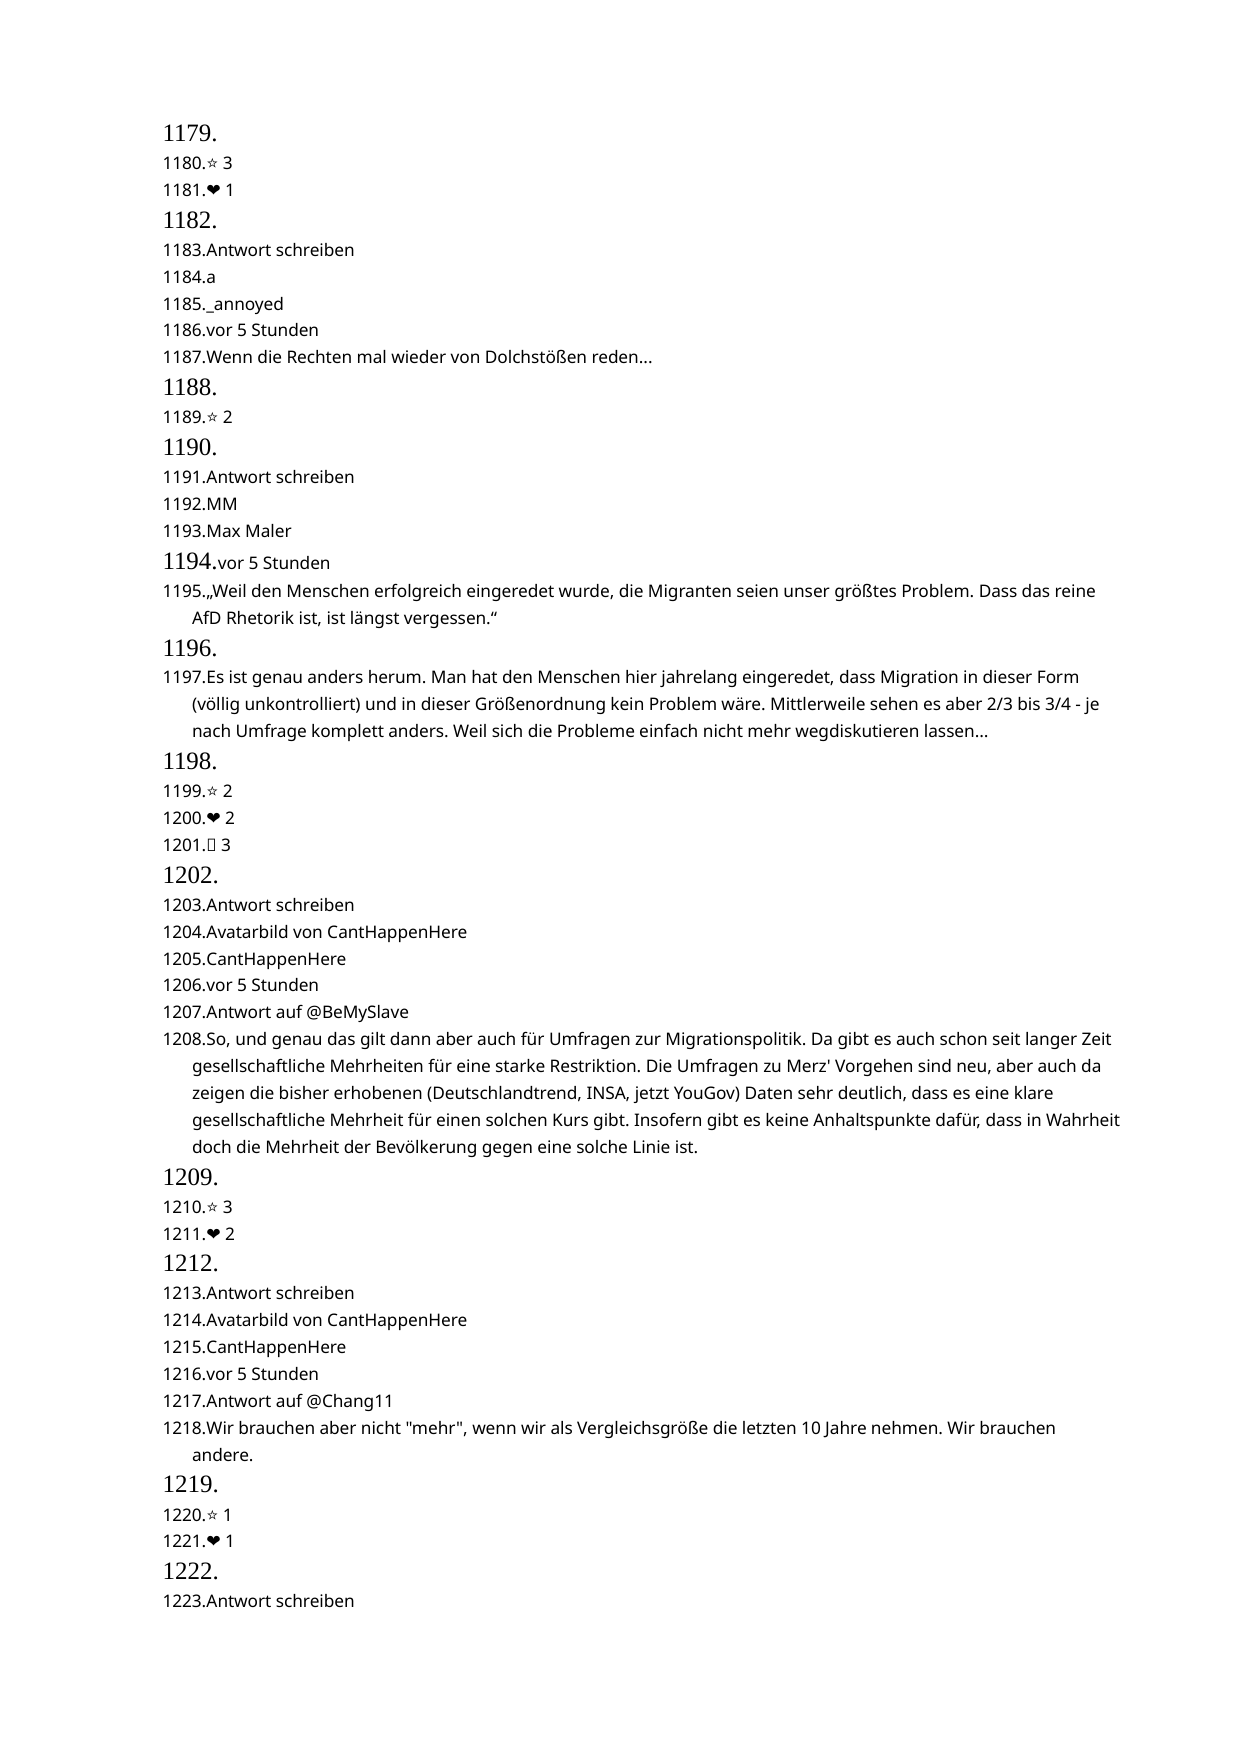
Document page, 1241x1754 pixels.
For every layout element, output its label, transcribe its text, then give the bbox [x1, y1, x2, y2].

list Wir brauchen aber nicht "mehr", wenn wir als Vergleichsgröße die letzten 10 Jahre nehmen. Wir brauchen andere. [162, 1416, 1122, 1466]
list Antwort schreiben [162, 1281, 1122, 1305]
list Antwort auf @BeMySlave [162, 1000, 1122, 1024]
list ❤️ 2 [162, 806, 1122, 829]
list CantHappenHere [162, 1335, 1122, 1359]
list 🤨 3 [162, 833, 1122, 856]
list CantHappenHere [162, 947, 1122, 970]
list vor 5 Stunden [162, 1362, 1122, 1386]
list vor 5 Stunden [162, 318, 1122, 342]
list vor 5 Stunden [162, 546, 1122, 574]
list Antwort schreiben [162, 465, 1122, 489]
list _annoyed [162, 292, 1122, 315]
list a [162, 265, 1122, 288]
list ⭐️ 3 [162, 151, 1122, 174]
list Wenn die Rechten mal wieder von Dolchstößen reden... [162, 345, 1122, 369]
list Antwort auf @Chang11 [162, 1389, 1122, 1412]
list ⭐️ 1 [162, 1503, 1122, 1526]
list ⭐️ 2 [162, 779, 1122, 803]
list ⭐️ 2 [162, 405, 1122, 429]
list Avatarbild von CantHappenHere [162, 1308, 1122, 1332]
list MM [162, 492, 1122, 516]
list ❤️ 1 [162, 1529, 1122, 1553]
list „Weil den Menschen erfolgreich eingeredet wurde, die Migranten seien unser größtes Problem. Dass das reine AfD Rhetorik ist, ist längst vergessen.“ [162, 579, 1122, 629]
list Antwort schreiben [162, 893, 1122, 916]
list ❤️ 1 [162, 178, 1122, 201]
list ❤️ 2 [162, 1222, 1122, 1245]
list Antwort schreiben [162, 1589, 1122, 1613]
list Es ist genau anders herum. Man hat den Menschen hier jahrelang eingeredet, dass Migration in dieser Form (völlig unkontrolliert) und in dieser Größenordnung kein Problem wäre. Mittlerweile sehen es aber 2/3 bis 3/4 - je nach Umfrage komplett anders. Weil sich die Probleme einfach nicht mehr wegdiskutieren lassen… [162, 666, 1122, 743]
list So, und genau das gilt dann aber auch für Umfragen zur Migrationspolitik. Da gibt es auch schon seit langer Zeit gesellschaftliche Mehrheiten für eine starke Restriktion. Die Umfragen zu Merz' Vorgehen sind neu, aber auch da zeigen die bisher erhobenen (Deutschlandtrend, INSA, jetzt YouGov) Daten sehr deutlich, dass es eine klare gesellschaftliche Mehrheit für einen solchen Kurs gibt. Insofern gibt es keine Anhaltspunkte dafür, dass in Wahrheit doch die Mehrheit der Bevölkerung gegen eine solche Linie ist. [162, 1027, 1122, 1158]
list Max Maler [162, 519, 1122, 542]
list ⭐️ 3 [162, 1195, 1122, 1218]
list Avatarbild von CantHappenHere [162, 920, 1122, 943]
list vor 5 Stunden [162, 973, 1122, 997]
list Antwort schreiben [162, 238, 1122, 261]
